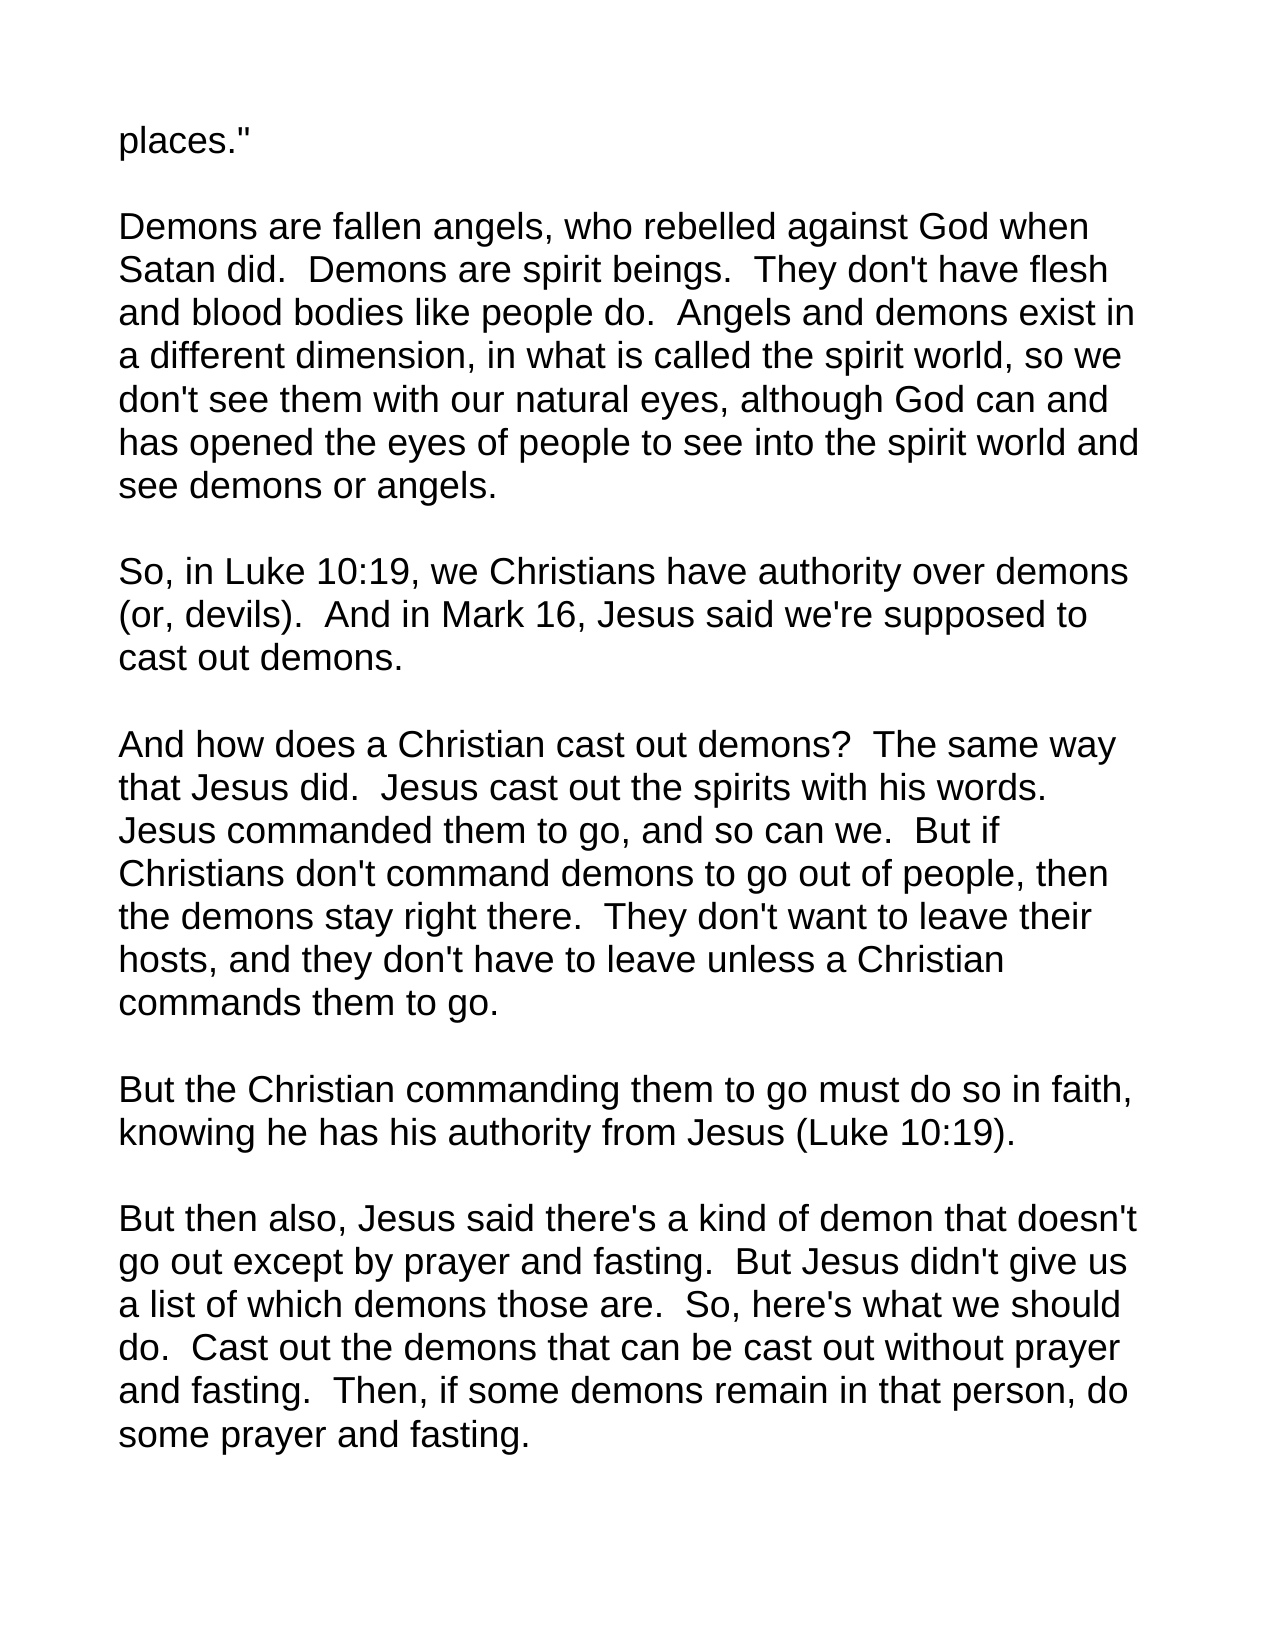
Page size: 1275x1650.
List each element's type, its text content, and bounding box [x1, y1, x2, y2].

text Demons are fallen angels, who rebelled against God when Satan did. Demons are spirit beings. They don't have flesh and blood bodies like people do. Angels and demons exist in a different dimension, in what is called the spirit world, so we don't see them with our natural eyes, although God can and has opened the eyes of people to see into the spirit world and see demons or angels. [118, 204, 1157, 506]
text So, in Luke 10:19, we Christians have authority over demons (or, devils). And in Mark 16, Jesus said we're supposed to cast out demons. [118, 549, 1157, 679]
text But then also, Jesus said there's a kind of demon that doesn't go out except by prayer and fasting. But Jesus didn't give us a list of which demons those are. So, here's what we should do. Cast out the demons that can be cast out without prayer and fasting. Then, if some demons remain in that person, do some prayer and fasting. [118, 1196, 1157, 1455]
text But the Christian commanding them to go must do so in faith, knowing he has his authority from Jesus (Luke 10:19). [118, 1067, 1157, 1153]
text places." [118, 118, 1157, 161]
text And how does a Christian cast out demons? The same way that Jesus did. Jesus cast out the spirits with his words. Jesus commanded them to go, and so can we. But if Christians don't command demons to go out of people, then the demons stay right there. They don't want to leave their hosts, and they don't have to leave unless a Christian commands them to go. [118, 722, 1157, 1024]
